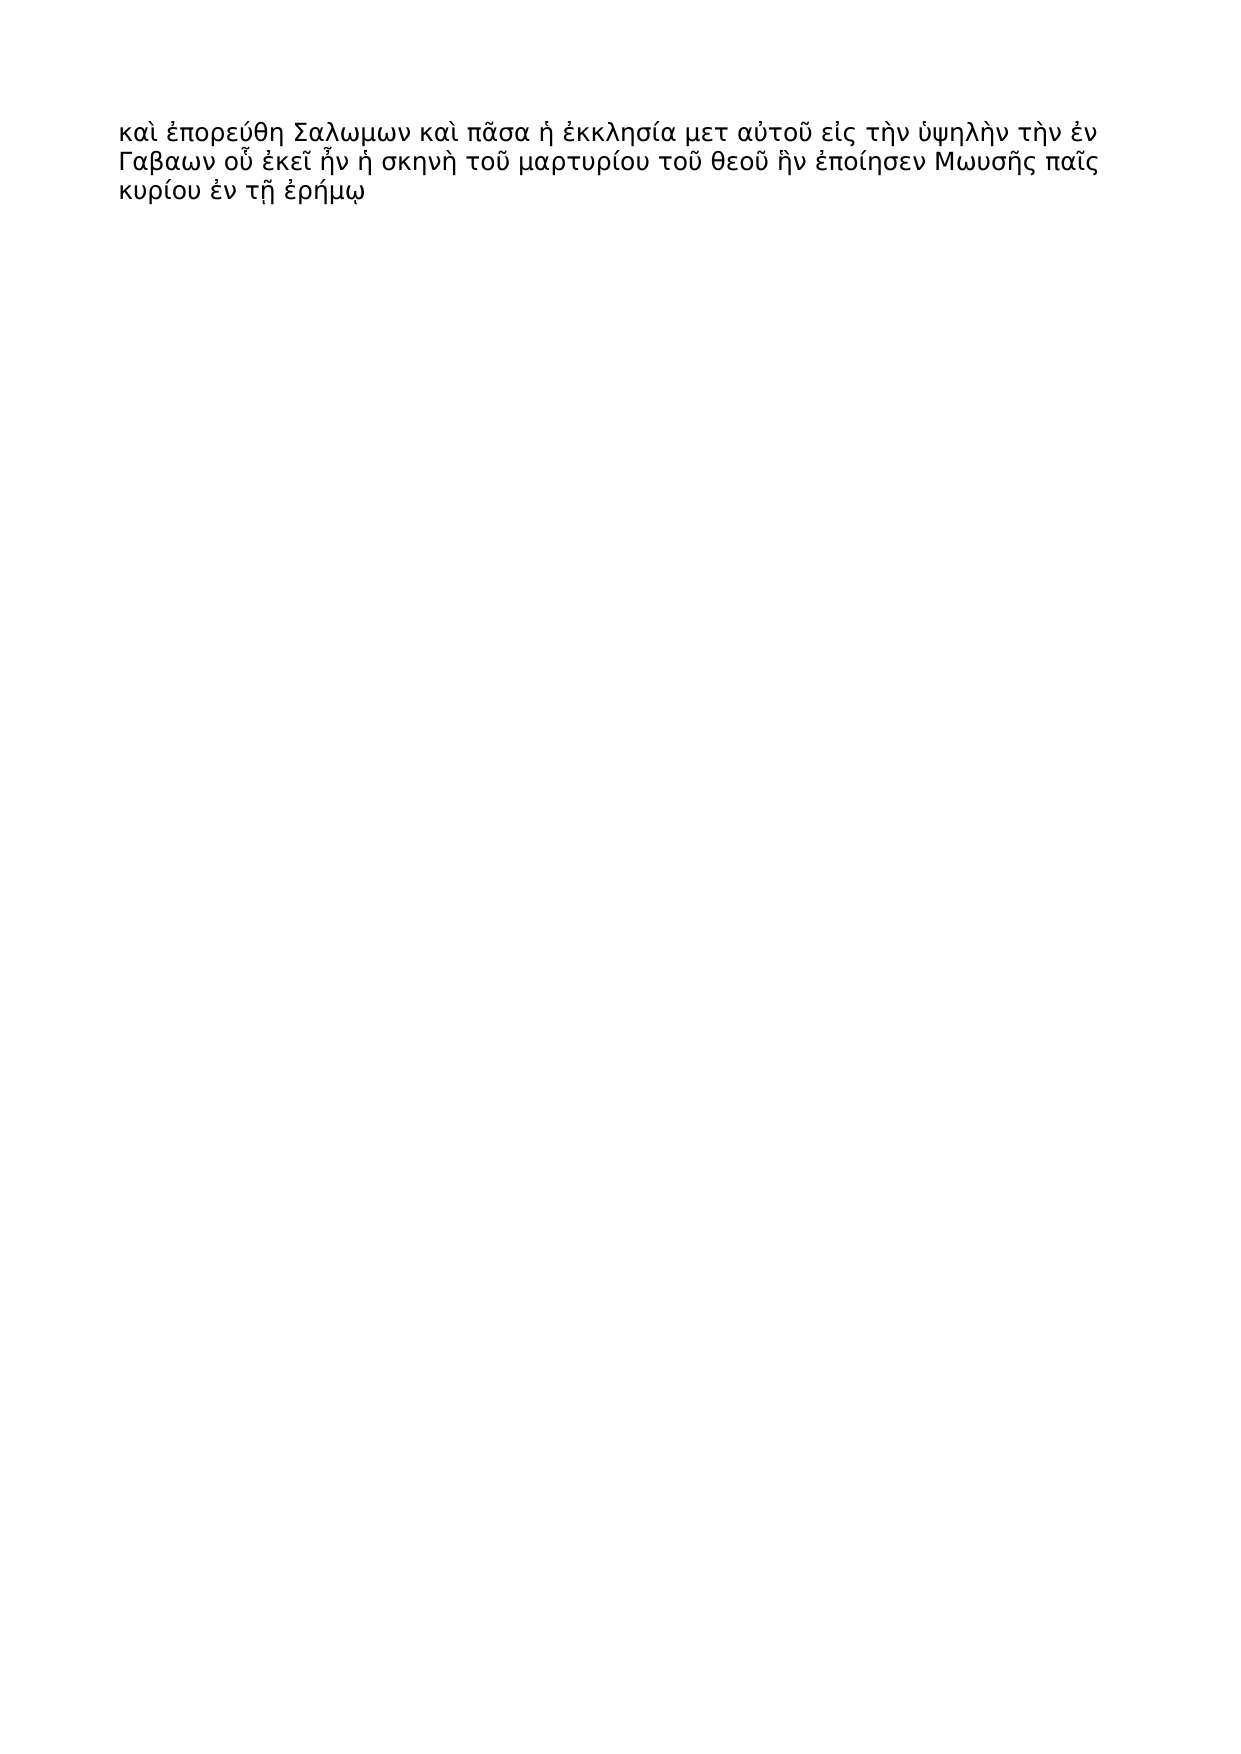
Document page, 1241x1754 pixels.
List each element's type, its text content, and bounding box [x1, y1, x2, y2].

text καὶ ἐπορεύθη Σαλωμων καὶ πᾶσα ἡ ἐκκλησία μετ αὐτοῦ εἰς τὴν ὑψηλὴν τὴν ἐν Γαβαων οὗ ἐκεῖ ἦν ἡ σκηνὴ τοῦ μαρτυρίου τοῦ θεοῦ ἣν ἐποίησεν Μωυσῆς παῖς κυρίου ἐν τῇ ἐρήμῳ [118, 118, 1122, 206]
